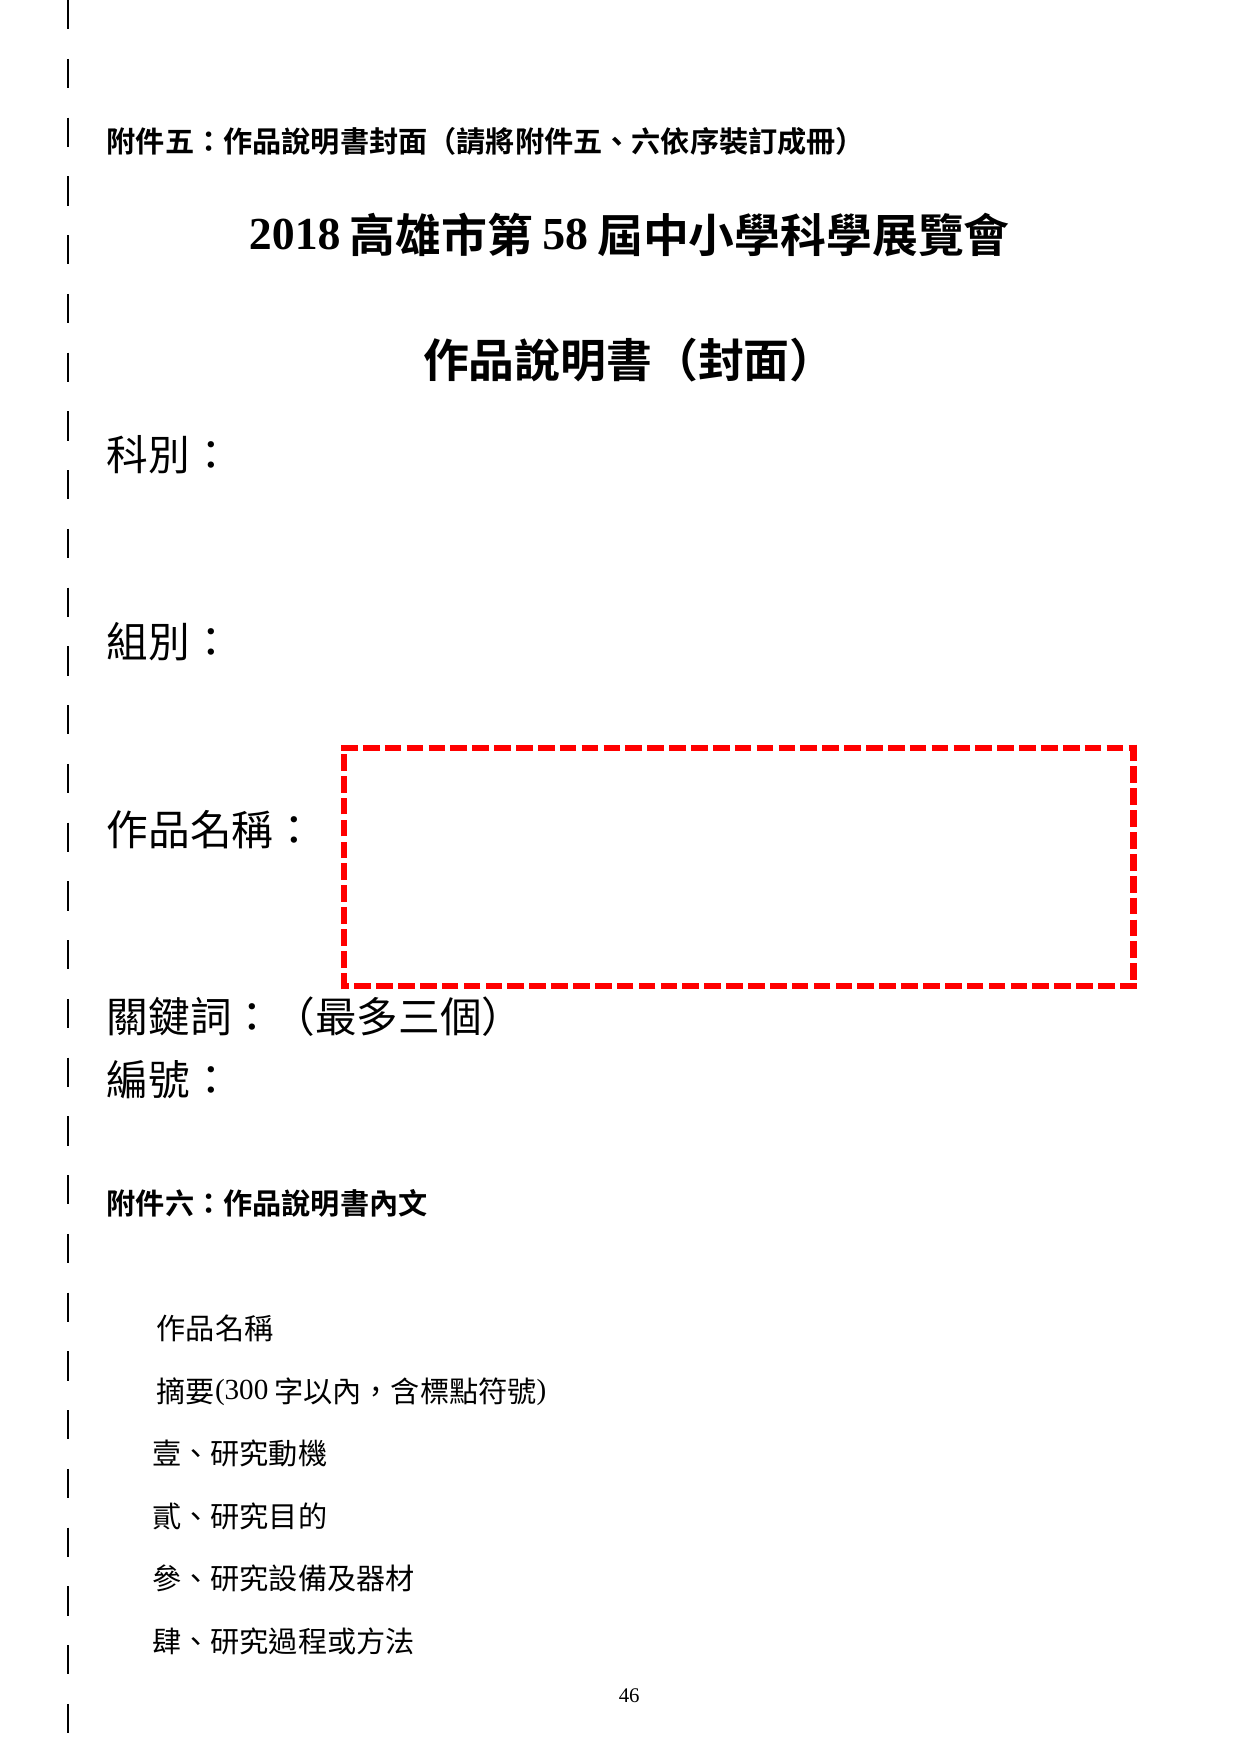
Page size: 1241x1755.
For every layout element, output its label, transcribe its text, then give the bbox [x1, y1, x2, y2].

text 編號： [106, 1035, 1152, 1098]
text 附件六：作品說明書內文 [106, 1160, 1152, 1223]
text 科別： [106, 410, 1152, 473]
text 貳、研究目的 [152, 1473, 1152, 1535]
text 作品名稱 [156, 1285, 1152, 1348]
text 參、研究設備及器材 [152, 1535, 1152, 1598]
text 附件五：作品說明書封面（請將附件五、六依序裝訂成冊） [106, 98, 1152, 160]
text 壹、研究動機 [152, 1410, 1152, 1473]
text 作品說明書（封面） [106, 285, 1152, 410]
text 關鍵詞：（最多三個） [106, 973, 1152, 1035]
text [18, 294, 89, 1754]
text 組別： [106, 598, 1152, 660]
text 2018高雄市第58屆中小學科學展覽會 [106, 160, 1152, 285]
text 肆、研究過程或方法 [152, 1598, 1152, 1660]
text 作品名稱： [106, 785, 341, 848]
text 摘要(300字以內，含標點符號) [156, 1348, 1152, 1410]
text [1137, 785, 1152, 848]
